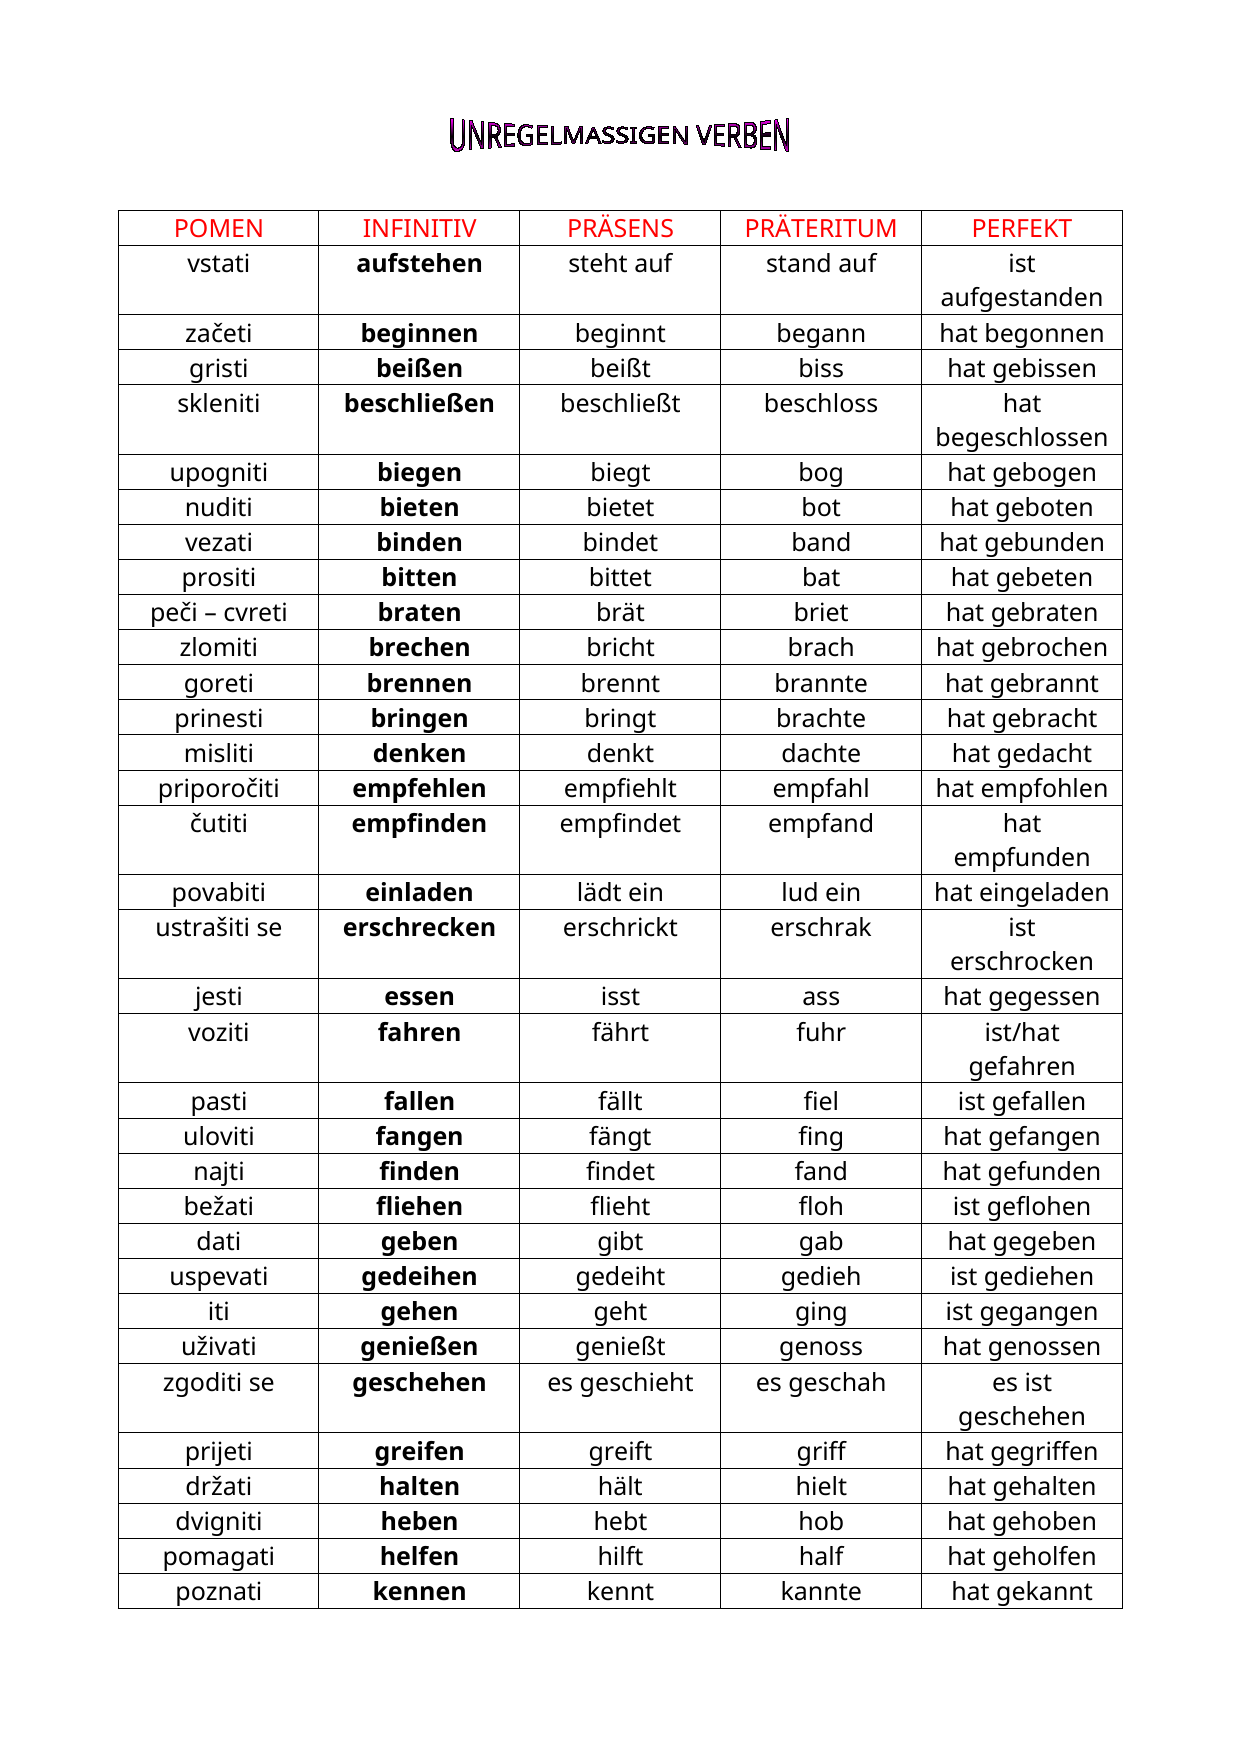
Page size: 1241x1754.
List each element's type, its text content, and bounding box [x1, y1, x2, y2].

table_cell prositi [119, 560, 318, 594]
table_cell fliehen [319, 1189, 519, 1223]
table_cell bitten [319, 560, 519, 594]
table_cell denkt [520, 735, 720, 769]
table_cell bringen [319, 700, 519, 734]
table_cell peči – cvreti [119, 595, 318, 629]
table_cell findet [520, 1154, 720, 1188]
table_cell hat gebissen [922, 350, 1122, 384]
table_cell gedeihen [319, 1259, 519, 1293]
table_cell kennt [520, 1574, 720, 1608]
table_cell ging [721, 1294, 921, 1328]
table_cell goreti [119, 665, 318, 699]
table_cell hat gebunden [922, 525, 1122, 559]
table_cell hat gegriffen [922, 1433, 1122, 1467]
table_cell finden [319, 1154, 519, 1188]
table_header PRÄSENS [520, 211, 720, 245]
table_cell hat gebrannt [922, 665, 1122, 699]
table_cell brannte [721, 665, 921, 699]
table_cell fallen [319, 1083, 519, 1117]
table_cell poznati [119, 1574, 318, 1608]
table_cell genießen [319, 1329, 519, 1363]
table_cell hat gebrochen [922, 630, 1122, 664]
table_cell fahren [319, 1014, 519, 1082]
table_cell držati [119, 1469, 318, 1502]
table_cell hat gegessen [922, 979, 1122, 1013]
table_cell empfinden [319, 806, 519, 874]
table_cell prijeti [119, 1433, 318, 1467]
table_cell empfand [721, 806, 921, 874]
table_cell hilft [520, 1539, 720, 1573]
table_cell erschrak [721, 910, 921, 978]
table_cell hat eingeladen [922, 875, 1122, 909]
table_cell bricht [520, 630, 720, 664]
table_cell dvigniti [119, 1504, 318, 1538]
table_cell es geschieht [520, 1364, 720, 1432]
table_cell beginnt [520, 315, 720, 349]
table_cell ass [721, 979, 921, 1013]
table_cell empfehlen [319, 771, 519, 804]
table_cell jesti [119, 979, 318, 1013]
table_cell beschließt [520, 385, 720, 453]
table_cell geht [520, 1294, 720, 1328]
table_cell fährt [520, 1014, 720, 1082]
table_cell biss [721, 350, 921, 384]
table_cell lud ein [721, 875, 921, 909]
table_cell steht auf [520, 246, 720, 314]
table_cell stand auf [721, 246, 921, 314]
table_cell hat gehoben [922, 1504, 1122, 1538]
table_cell griff [721, 1433, 921, 1467]
table_cell bot [721, 490, 921, 524]
table_cell hat gegeben [922, 1224, 1122, 1258]
table_cell ist erschrocken [922, 910, 1122, 978]
table_header PERFEKT [922, 211, 1122, 245]
table_cell skleniti [119, 385, 318, 453]
table_cell hat gekannt [922, 1574, 1122, 1608]
table_cell braten [319, 595, 519, 629]
table_cell hat begeschlossen [922, 385, 1122, 453]
table_cell half [721, 1539, 921, 1573]
table_cell greift [520, 1433, 720, 1467]
table_cell bittet [520, 560, 720, 594]
table_cell kannte [721, 1574, 921, 1608]
table_cell dachte [721, 735, 921, 769]
table_cell najti [119, 1154, 318, 1188]
table_cell brach [721, 630, 921, 664]
table_cell dati [119, 1224, 318, 1258]
table_cell uživati [119, 1329, 318, 1363]
table_cell beißt [520, 350, 720, 384]
table_cell fand [721, 1154, 921, 1188]
table_cell heben [319, 1504, 519, 1538]
table_cell gibt [520, 1224, 720, 1258]
table_cell hält [520, 1469, 720, 1502]
table_cell priporočiti [119, 771, 318, 804]
table_cell čutiti [119, 806, 318, 874]
table_cell upogniti [119, 455, 318, 489]
table_cell briet [721, 595, 921, 629]
table_cell flieht [520, 1189, 720, 1223]
table_cell beißen [319, 350, 519, 384]
table_cell voziti [119, 1014, 318, 1082]
table_cell fuhr [721, 1014, 921, 1082]
table_cell pasti [119, 1083, 318, 1117]
table_cell vezati [119, 525, 318, 559]
table_cell ist/hat gefahren [922, 1014, 1122, 1082]
table_cell hat gebogen [922, 455, 1122, 489]
table_cell fiel [721, 1083, 921, 1117]
table_cell es geschah [721, 1364, 921, 1432]
table_cell gristi [119, 350, 318, 384]
table_cell zgoditi se [119, 1364, 318, 1432]
table_cell brennen [319, 665, 519, 699]
table_cell helfen [319, 1539, 519, 1573]
table_cell hat gefangen [922, 1119, 1122, 1152]
table_cell misliti [119, 735, 318, 769]
table_cell ist gegangen [922, 1294, 1122, 1328]
table_cell fängt [520, 1119, 720, 1152]
table_cell vstati [119, 246, 318, 314]
table_cell es ist geschehen [922, 1364, 1122, 1432]
table_cell ustrašiti se [119, 910, 318, 978]
table_cell hat gebraten [922, 595, 1122, 629]
table_cell hob [721, 1504, 921, 1538]
table_cell pomagati [119, 1539, 318, 1573]
table_cell ist gediehen [922, 1259, 1122, 1293]
table_cell geschehen [319, 1364, 519, 1432]
table_cell uspevati [119, 1259, 318, 1293]
table_cell genoss [721, 1329, 921, 1363]
table_cell geben [319, 1224, 519, 1258]
table_cell nuditi [119, 490, 318, 524]
table_cell bežati [119, 1189, 318, 1223]
table_header POMEN [119, 211, 318, 245]
table_cell brät [520, 595, 720, 629]
table_cell hielt [721, 1469, 921, 1502]
table_cell isst [520, 979, 720, 1013]
table_cell bog [721, 455, 921, 489]
table_cell hat gebeten [922, 560, 1122, 594]
table_cell gedeiht [520, 1259, 720, 1293]
table_cell ist gefallen [922, 1083, 1122, 1117]
table_cell začeti [119, 315, 318, 349]
table_cell bat [721, 560, 921, 594]
table_cell bieten [319, 490, 519, 524]
table_cell hat geholfen [922, 1539, 1122, 1573]
table_cell ist geflohen [922, 1189, 1122, 1223]
table_cell hat gehalten [922, 1469, 1122, 1502]
table_cell brennt [520, 665, 720, 699]
table_cell hat empfohlen [922, 771, 1122, 804]
table_cell biegen [319, 455, 519, 489]
table_cell hat geboten [922, 490, 1122, 524]
table_cell hat begonnen [922, 315, 1122, 349]
table_cell empfindet [520, 806, 720, 874]
table_cell iti [119, 1294, 318, 1328]
table_cell zlomiti [119, 630, 318, 664]
table_cell fangen [319, 1119, 519, 1152]
table_cell uloviti [119, 1119, 318, 1152]
table_cell binden [319, 525, 519, 559]
table_cell gedieh [721, 1259, 921, 1293]
table_cell bindet [520, 525, 720, 559]
table_cell fällt [520, 1083, 720, 1117]
table_cell hat empfunden [922, 806, 1122, 874]
table_cell greifen [319, 1433, 519, 1467]
table_cell beginnen [319, 315, 519, 349]
table_cell beschloss [721, 385, 921, 453]
table_cell erschrecken [319, 910, 519, 978]
table_cell hat gefunden [922, 1154, 1122, 1188]
table_cell genießt [520, 1329, 720, 1363]
table_cell kennen [319, 1574, 519, 1608]
table_cell lädt ein [520, 875, 720, 909]
table_cell brechen [319, 630, 519, 664]
table_cell denken [319, 735, 519, 769]
table_cell hebt [520, 1504, 720, 1538]
table_cell beschließen [319, 385, 519, 453]
table_cell hat gebracht [922, 700, 1122, 734]
table_cell bringt [520, 700, 720, 734]
table_cell brachte [721, 700, 921, 734]
table_header INFINITIV [319, 211, 519, 245]
table_cell biegt [520, 455, 720, 489]
table_cell empfiehlt [520, 771, 720, 804]
table_cell hat genossen [922, 1329, 1122, 1363]
table_cell gehen [319, 1294, 519, 1328]
table_header PRÄTERITUM [721, 211, 921, 245]
table_cell begann [721, 315, 921, 349]
table_cell floh [721, 1189, 921, 1223]
table_cell gab [721, 1224, 921, 1258]
table_cell essen [319, 979, 519, 1013]
table_cell band [721, 525, 921, 559]
table_cell empfahl [721, 771, 921, 804]
table_cell prinesti [119, 700, 318, 734]
table_cell ist aufgestanden [922, 246, 1122, 314]
table_cell bietet [520, 490, 720, 524]
table_cell erschrickt [520, 910, 720, 978]
table_cell aufstehen [319, 246, 519, 314]
table_cell einladen [319, 875, 519, 909]
table_cell fing [721, 1119, 921, 1152]
table_cell halten [319, 1469, 519, 1502]
table_cell hat gedacht [922, 735, 1122, 769]
table_cell povabiti [119, 875, 318, 909]
